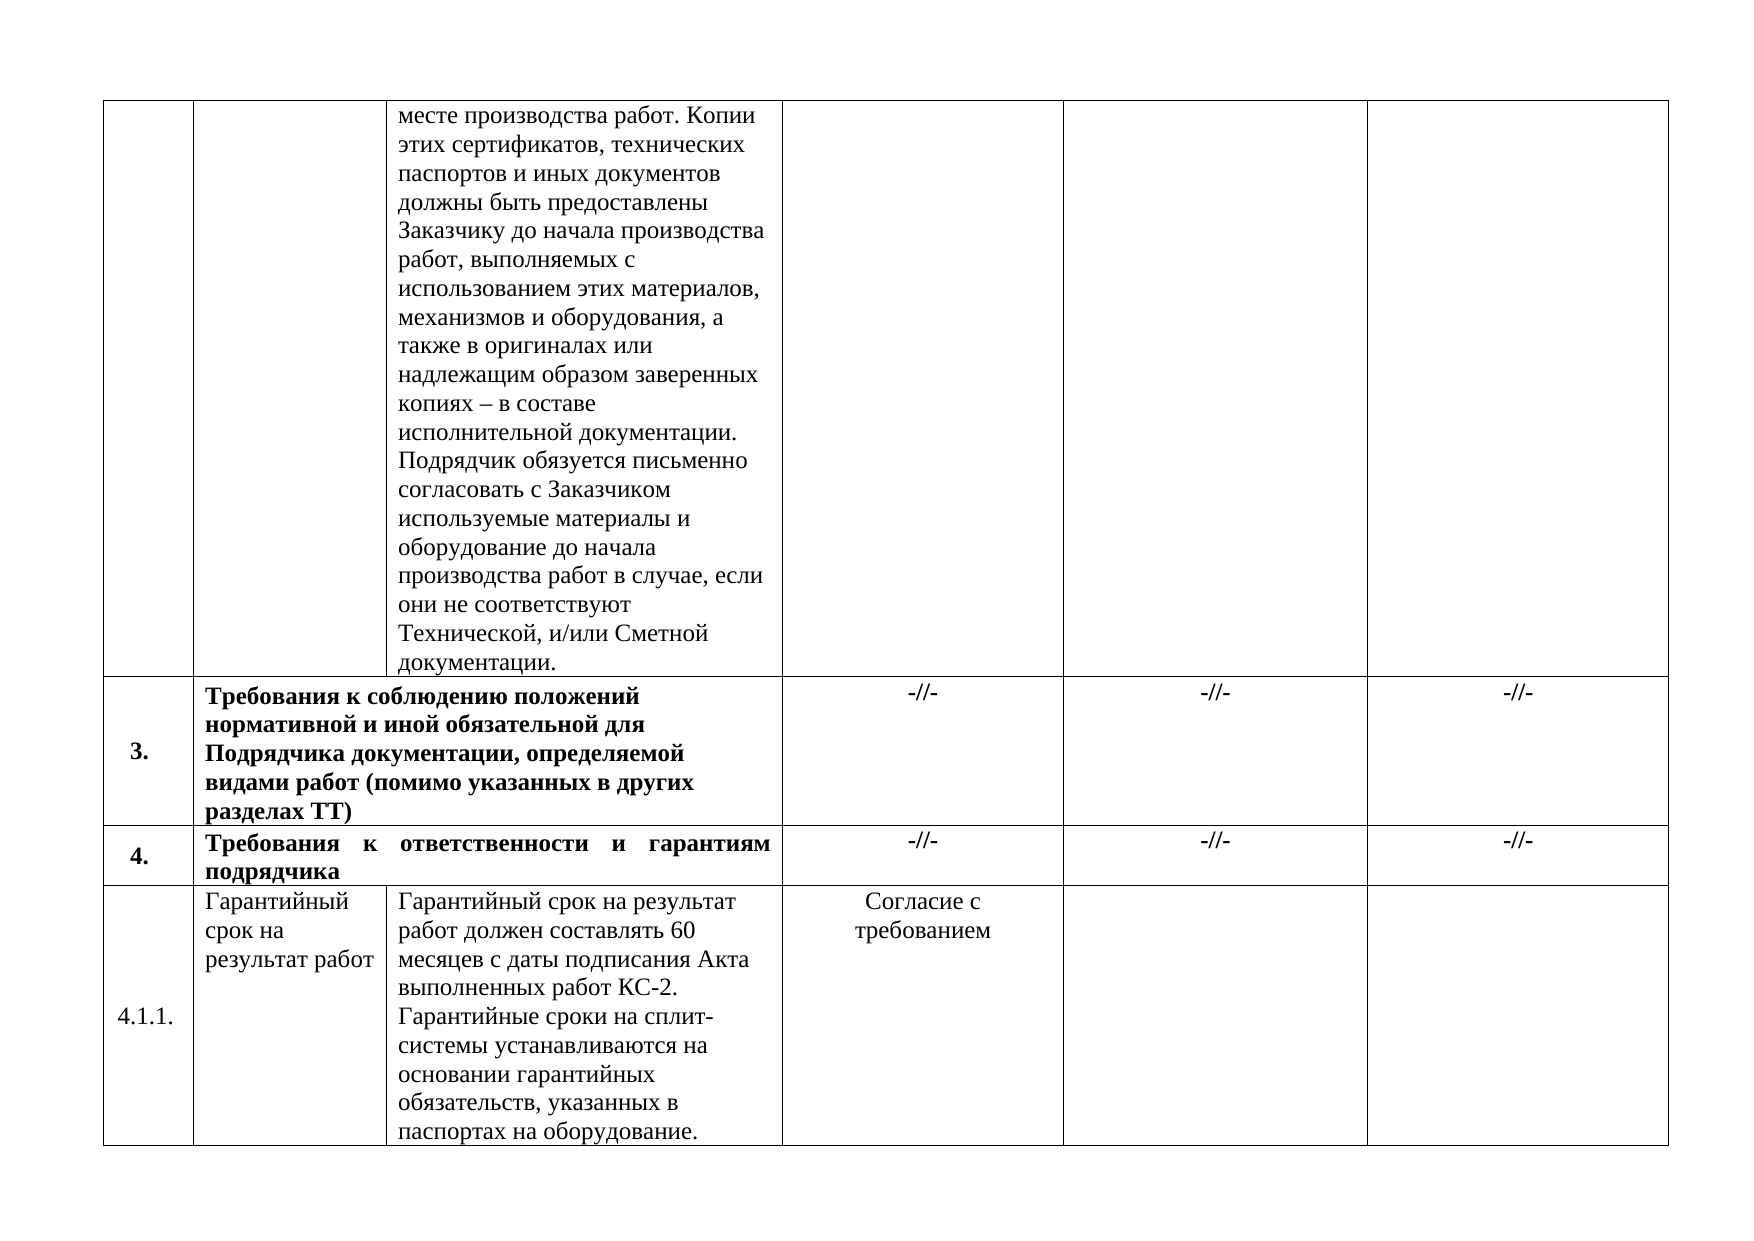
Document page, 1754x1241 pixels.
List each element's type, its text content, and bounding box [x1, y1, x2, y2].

table_cell Требования к соблюдению положений нормативной и иной обязательной для Подрядчика документации, определяемой видами работ (помимо указанных в других разделах ТТ) [194, 677, 782, 824]
table_cell Требования к ответственности и гарантиям подрядчика [194, 826, 782, 885]
table_cell месте производства работ. Копии этих сертификатов, технических паспортов и иных документов должны быть предоставлены Заказчику до начала производства работ, выполняемых с использованием этих материалов, механизмов и оборудования, а также в оригиналах или надлежащим образом заверенных копиях – в составе исполнительной документации. Подрядчик обязуется письменно согласовать с Заказчиком используемые материалы и оборудование до начала производства работ в случае, если они не соответствуют Технической, и/или Сметной документации. [387, 101, 782, 676]
table_cell -//- [1064, 826, 1367, 885]
table_cell [1368, 886, 1668, 1145]
table_cell -//- [783, 826, 1063, 885]
table_cell Согласие с требованием [783, 886, 1063, 1145]
table_cell [1064, 101, 1367, 676]
table_cell -//- [1064, 677, 1367, 824]
table_cell -//- [783, 677, 1063, 824]
table_cell [194, 101, 386, 676]
table_cell Гарантийный срок на результат работ должен составлять 60 месяцев с даты подписания Акта выполненных работ КС-2. Гарантийные сроки на сплит-системы устанавливаются на основании гарантийных обязательств, указанных в паспортах на оборудование. [387, 886, 782, 1145]
table_cell [104, 886, 193, 1145]
table_cell [1064, 886, 1367, 1145]
table_cell -//- [1368, 826, 1668, 885]
table_cell [104, 677, 193, 824]
table_cell [783, 101, 1063, 676]
table_cell -//- [1368, 677, 1668, 824]
table_cell [1368, 101, 1668, 676]
table_cell [104, 101, 193, 676]
table_cell [104, 826, 193, 885]
table_cell Гарантийный срок на результат работ [194, 886, 386, 1145]
